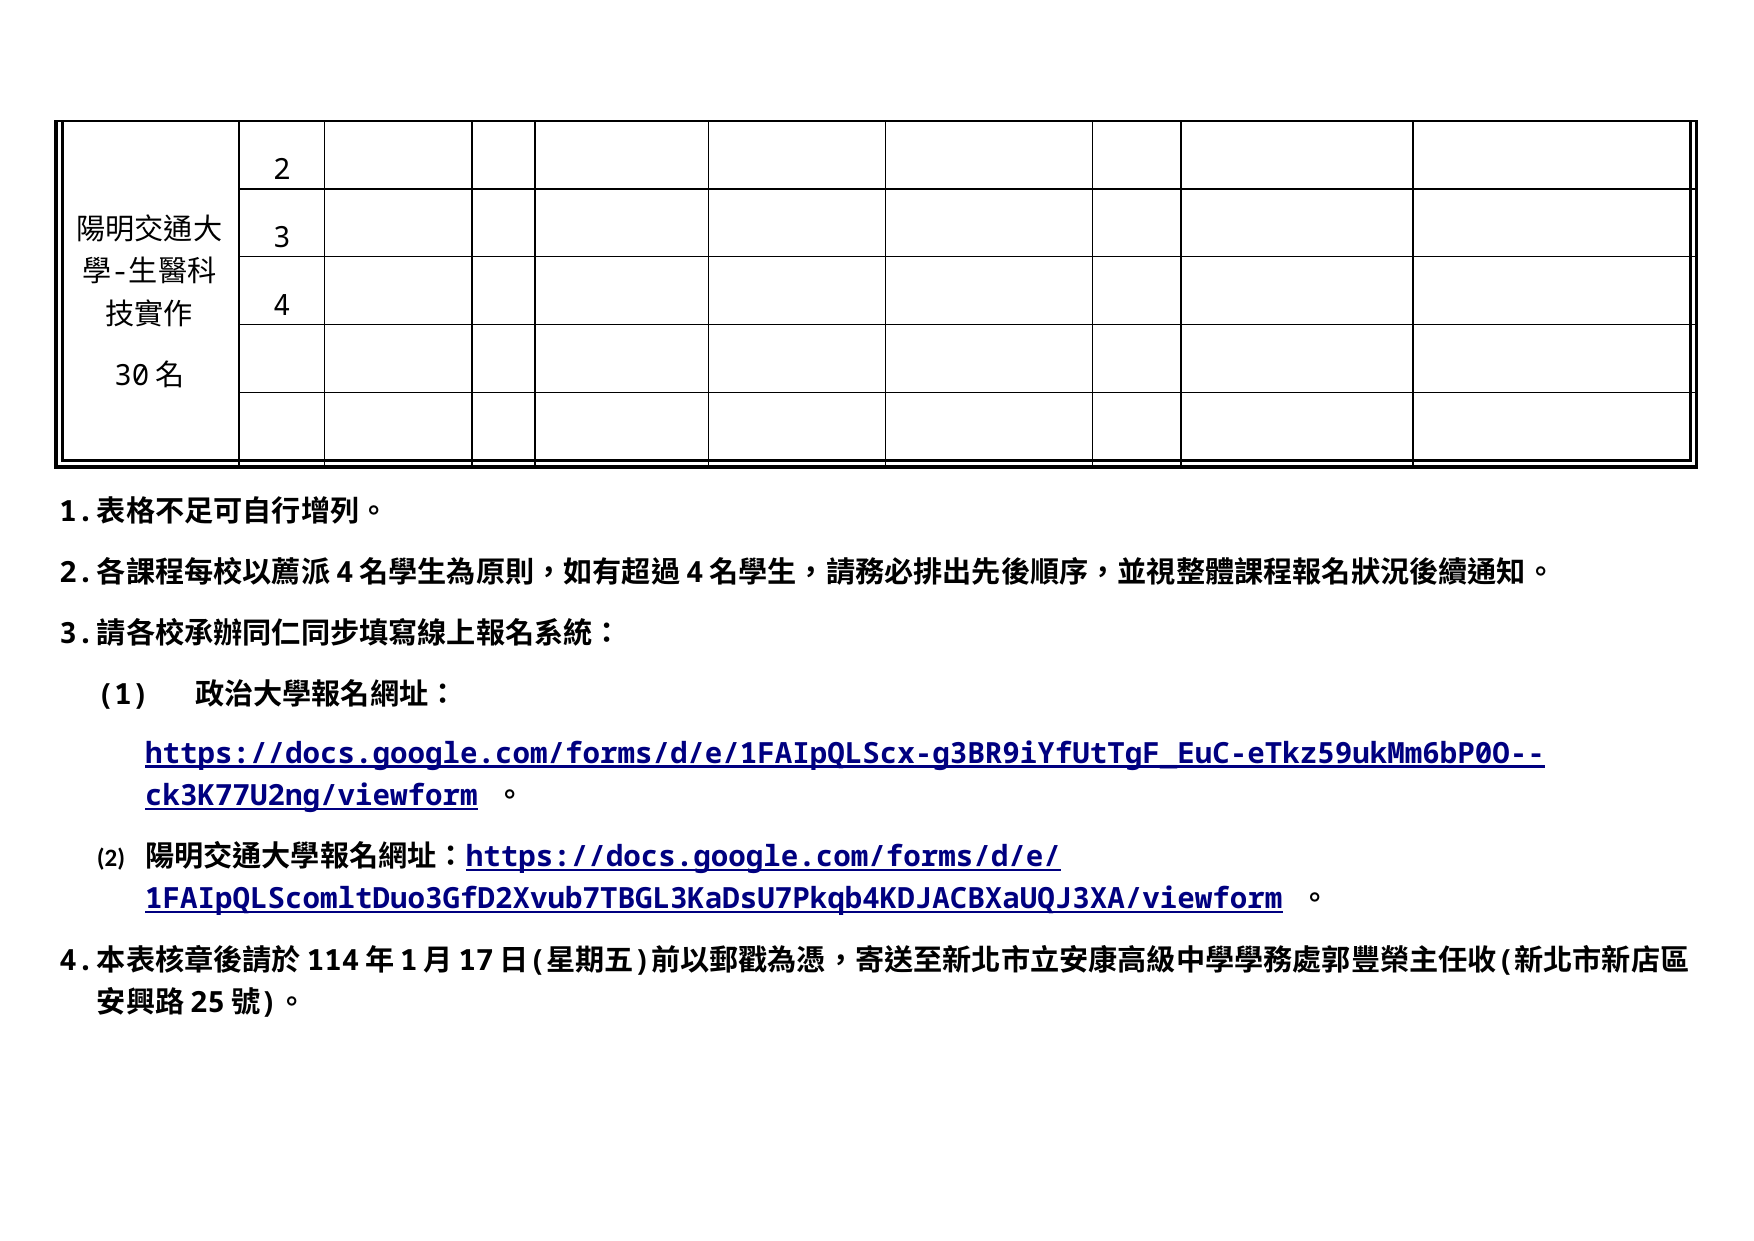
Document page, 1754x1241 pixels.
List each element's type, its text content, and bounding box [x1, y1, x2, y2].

table_cell [1182, 122, 1412, 188]
table_cell [886, 122, 1092, 188]
table_cell [325, 257, 471, 323]
table_cell [1182, 257, 1412, 323]
table_cell [240, 325, 324, 391]
table_cell [1182, 325, 1412, 391]
table_cell [536, 325, 708, 391]
table_cell [709, 257, 885, 323]
table_cell [709, 190, 885, 256]
table_cell 4 [240, 257, 324, 323]
table_cell [473, 393, 534, 459]
table_cell [1414, 257, 1689, 323]
list 各課程每校以薦派4名學生為原則，如有超過4名學生，請務必排出先後順序，並視整體課程報名狀況後續通知。 [59, 548, 1695, 591]
table_cell [325, 122, 471, 188]
table_cell [536, 257, 708, 323]
table_cell [886, 190, 1092, 256]
table_cell [709, 393, 885, 459]
table_cell [473, 122, 534, 188]
table_cell 陽明交通大學-生醫科技實作 30名 [64, 122, 238, 459]
table_cell [1182, 393, 1412, 459]
table_cell [536, 122, 708, 188]
list 陽明交通大學報名網址：https://docs.google.com/forms/d/e/1FAIpQLScomltDuo3GfD2Xvub7TBGL3KaDsU7Pkqb4KDJACBXaUQJ3XA/viewform 。 [97, 833, 1695, 917]
table_cell [1093, 257, 1180, 323]
list 請各校承辦同仁同步填寫線上報名系統： [59, 609, 1695, 652]
table_cell [709, 122, 885, 188]
table_cell [1414, 393, 1689, 459]
table_cell [240, 393, 324, 459]
table_cell [536, 393, 708, 459]
table_cell [1093, 325, 1180, 391]
table_cell [325, 393, 471, 459]
text https://docs.google.com/forms/d/e/1FAIpQLScx-g3BR9iYfUtTgF_EuC-eTkz59ukMm6bP0O--ck3K77U2ng/viewform 。 [145, 732, 1695, 814]
table_cell [1093, 393, 1180, 459]
table_cell [1414, 190, 1689, 256]
table_cell [536, 190, 708, 256]
table_cell [709, 325, 885, 391]
table_cell 3 [240, 190, 324, 256]
list 表格不足可自行增列。 [59, 487, 1695, 530]
table_cell [886, 257, 1092, 323]
table_cell [325, 190, 471, 256]
table_cell [1093, 190, 1180, 256]
table_cell [473, 325, 534, 391]
table_cell [1182, 190, 1412, 256]
table_cell [473, 257, 534, 323]
table_cell [473, 190, 534, 256]
table_cell [1414, 122, 1689, 188]
table_cell 2 [240, 122, 324, 188]
table_cell [1414, 325, 1689, 391]
table_cell [1093, 122, 1180, 188]
table_cell [886, 393, 1092, 459]
table_cell [325, 325, 471, 391]
table_cell [886, 325, 1092, 391]
list 本表核章後請於114年1月17日(星期五)前以郵戳為憑，寄送至新北市立安康高級中學學務處郭豐榮主任收(新北市新店區安興路25號)。 [59, 936, 1695, 1021]
list 政治大學報名網址： [97, 671, 1695, 713]
